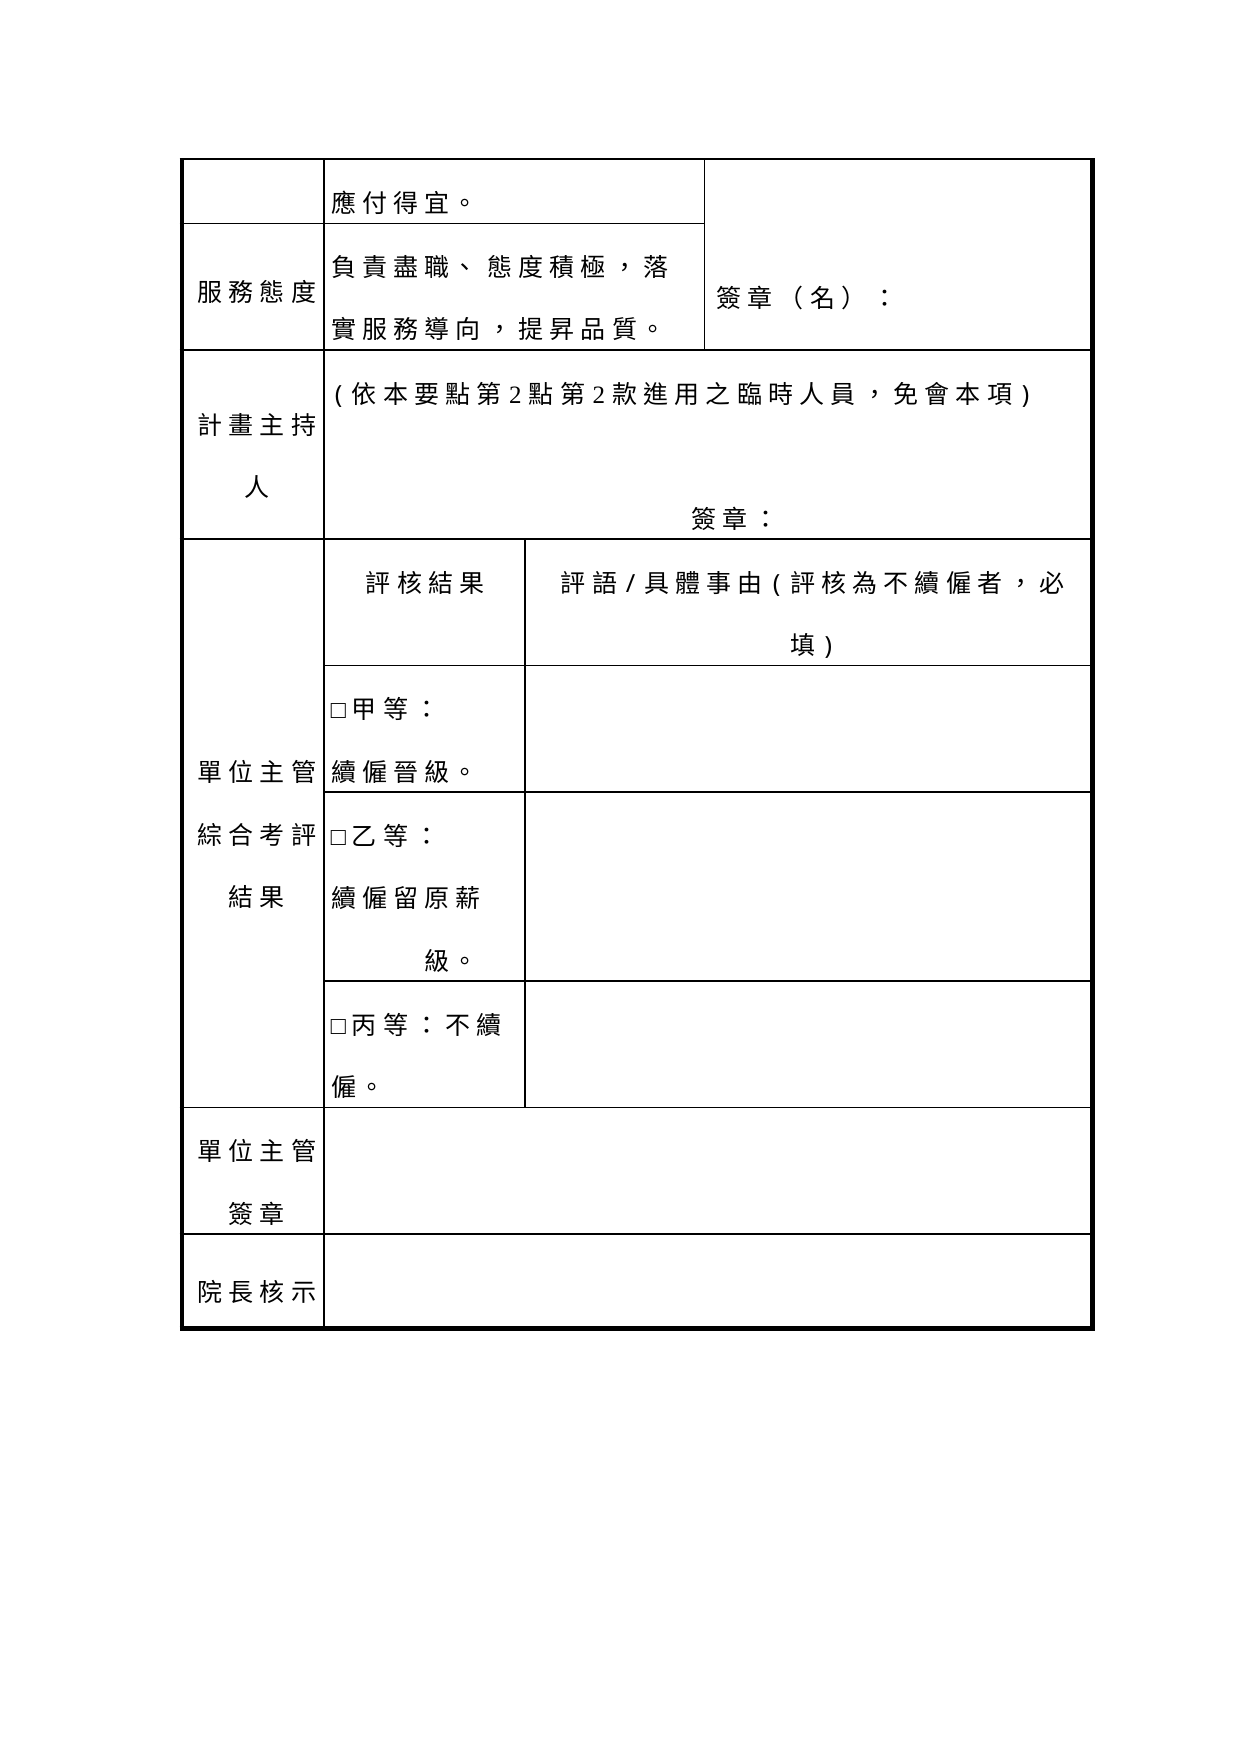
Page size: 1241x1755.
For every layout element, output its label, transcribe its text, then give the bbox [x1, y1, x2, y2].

table_cell 單位主管 簽章 [184, 1108, 323, 1233]
table_cell [325, 1108, 1090, 1233]
table_cell [526, 793, 1090, 980]
table_cell [325, 1235, 1090, 1326]
table_cell □甲等： 續僱晉級。 [325, 666, 524, 791]
table_cell (依本要點第2點第2款進用之臨時人員，免會本項) 簽章： [325, 351, 1090, 538]
table_cell 應付得宜。 [325, 160, 704, 222]
table_cell 評核結果 [325, 540, 524, 664]
table_cell □丙等：不續僱。 [325, 982, 524, 1107]
table_cell 院長核示 [184, 1235, 323, 1326]
table_cell 計畫主持人 [184, 351, 323, 538]
table_cell 簽章（名）： [705, 160, 1090, 349]
table_cell 負責盡職、態度積極，落實服務導向，提昇品質。 [325, 224, 704, 349]
table_cell □乙等： 續僱留原薪級。 [325, 793, 524, 980]
table_cell 服務態度 [184, 224, 323, 349]
table_cell [526, 666, 1090, 791]
table_cell 評語/具體事由(評核為不續僱者，必填) [526, 540, 1090, 664]
table_cell 單位主管 綜合考評 結果 [184, 540, 323, 1107]
table_cell [526, 982, 1090, 1107]
table_cell [184, 160, 323, 222]
